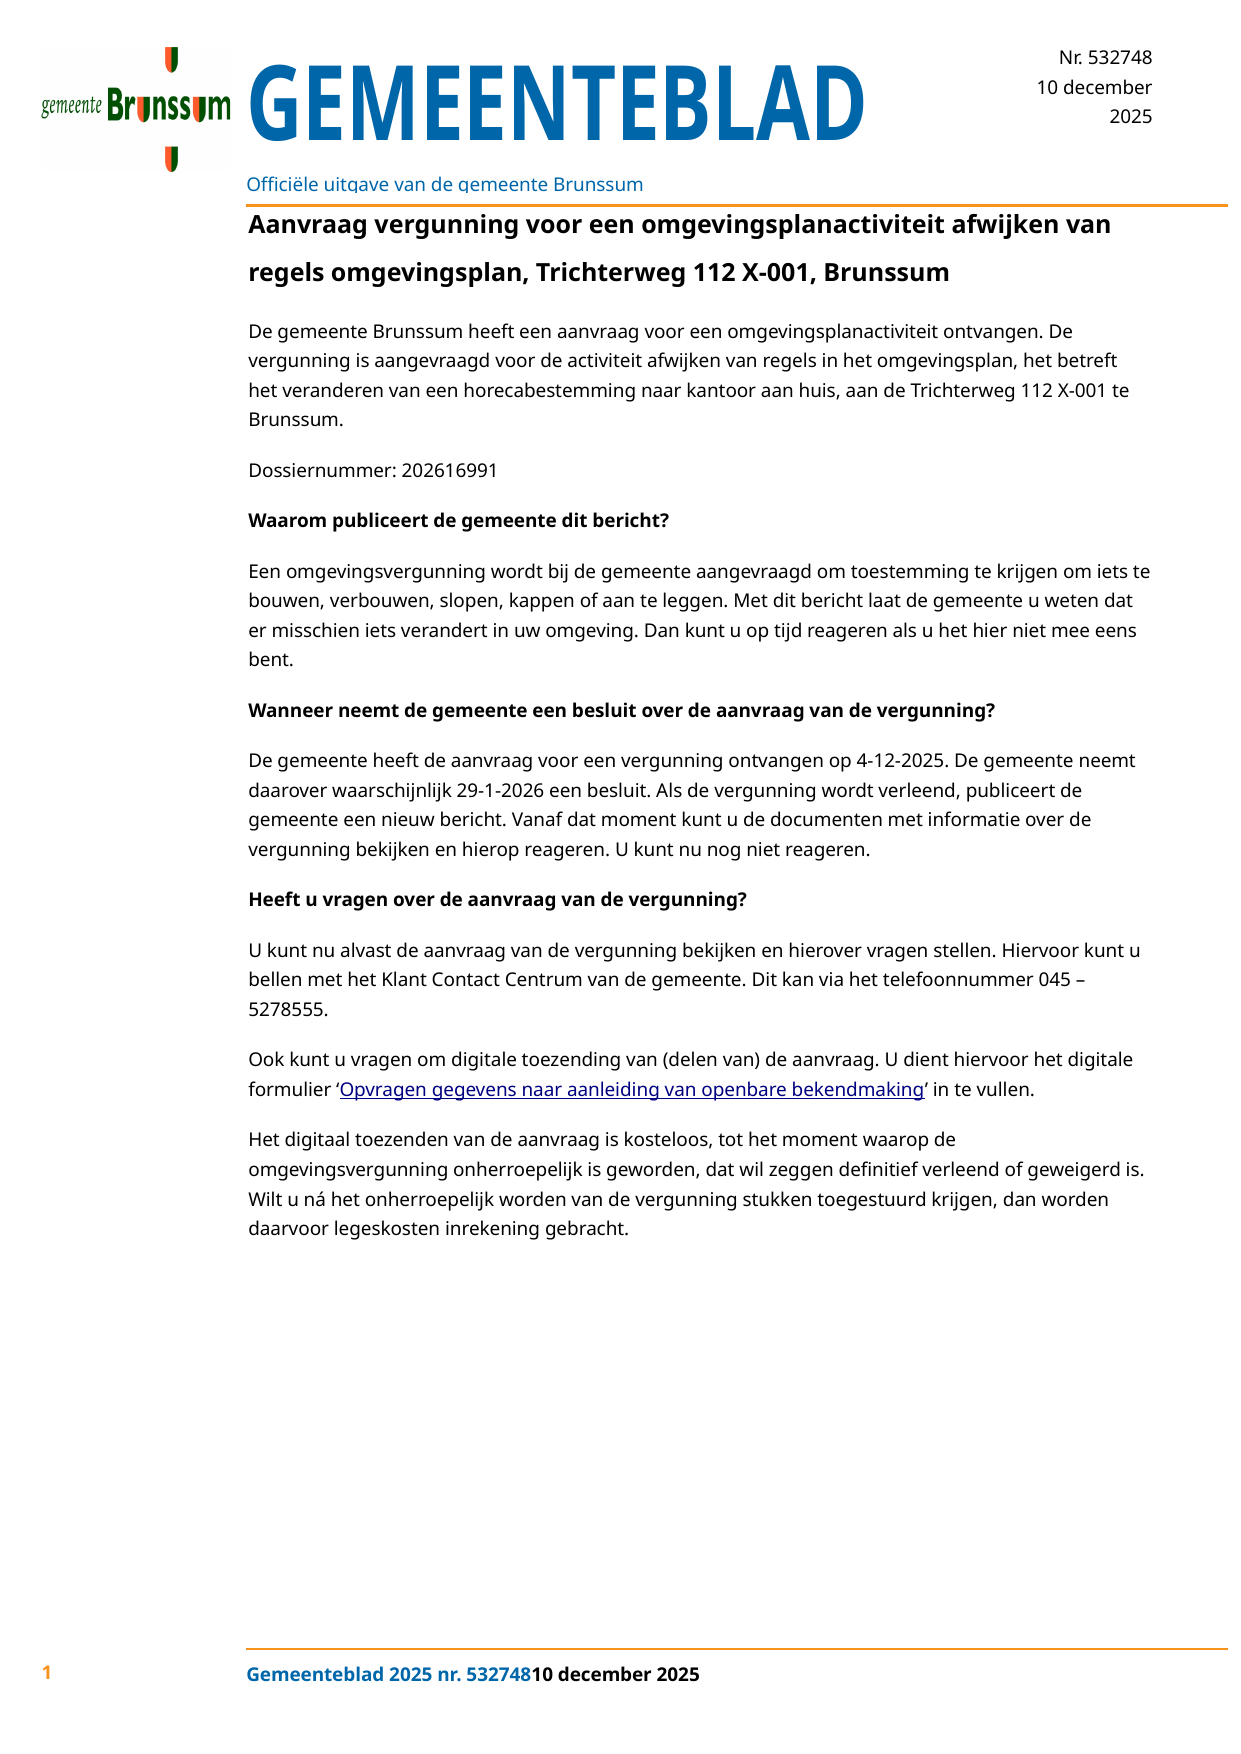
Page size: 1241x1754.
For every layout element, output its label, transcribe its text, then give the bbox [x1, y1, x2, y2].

text Heeft u vragen over de aanvraag van de vergunning? [248, 887, 1152, 912]
text Dossiernummer: 202616991 [248, 457, 1152, 483]
picture [41, 47, 231, 172]
text U kunt nu alvast de aanvraag van de vergunning bekijken en hierover vragen stellen. Hiervoor kunt u bellen met het Klant Contact Centrum van de gemeente. Dit kan via het telefoonnummer 045 – 5278555. [248, 937, 1152, 1022]
text De gemeente heeft de aanvraag voor een vergunning ontvangen op 4-12-2025. De gemeente neemt daarover waarschijnlijk 29-1-2026 een besluit. Als de vergunning wordt verleend, publiceert de gemeente een nieuw bericht. Vanaf dat moment kunt u de documenten met informatie over de vergunning bekijken en hierop reageren. U kunt nu nog niet reageren. [248, 747, 1152, 862]
text Het digitaal toezenden van de aanvraag is kosteloos, tot het moment waarop de omgevingsvergunning onherroepelijk is geworden, dat wil zeggen definitief verleend of geweigerd is. Wilt u ná het onherroepelijk worden van de vergunning stukken toegestuurd krijgen, dan worden daarvoor legeskosten inrekening gebracht. [248, 1127, 1152, 1241]
text Aanvraag vergunning voor een omgevingsplanactiviteit afwijken van regels omgevingsplan, Trichterweg 112 X-001, Brunssum [248, 207, 1152, 288]
text Ook kunt u vragen om digitale toezending van (delen van) de aanvraag. U dient hiervoor het digitale formulier ‘Opvragen gegevens naar aanleiding van openbare bekendmaking’ in te vullen. [248, 1047, 1152, 1102]
text Een omgevingsvergunning wordt bij de gemeente aangevraagd om toestemming te krijgen om iets te bouwen, verbouwen, slopen, kappen of aan te leggen. Met dit bericht laat de gemeente u weten dat er misschien iets verandert in uw omgeving. Dan kunt u op tijd reageren als u het hier niet mee eens bent. [248, 558, 1152, 672]
text Waarom publiceert de gemeente dit bericht? [248, 507, 1152, 533]
text Wanneer neemt de gemeente een besluit over de aanvraag van de vergunning? [248, 697, 1152, 723]
text De gemeente Brunssum heeft een aanvraag voor een omgevingsplanactiviteit ontvangen. De vergunning is aangevraagd voor de activiteit afwijken van regels in het omgevingsplan, het betreft het veranderen van een horecabestemming naar kantoor aan huis, aan de Trichterweg 112 X-001 te Brunssum. [248, 318, 1152, 432]
